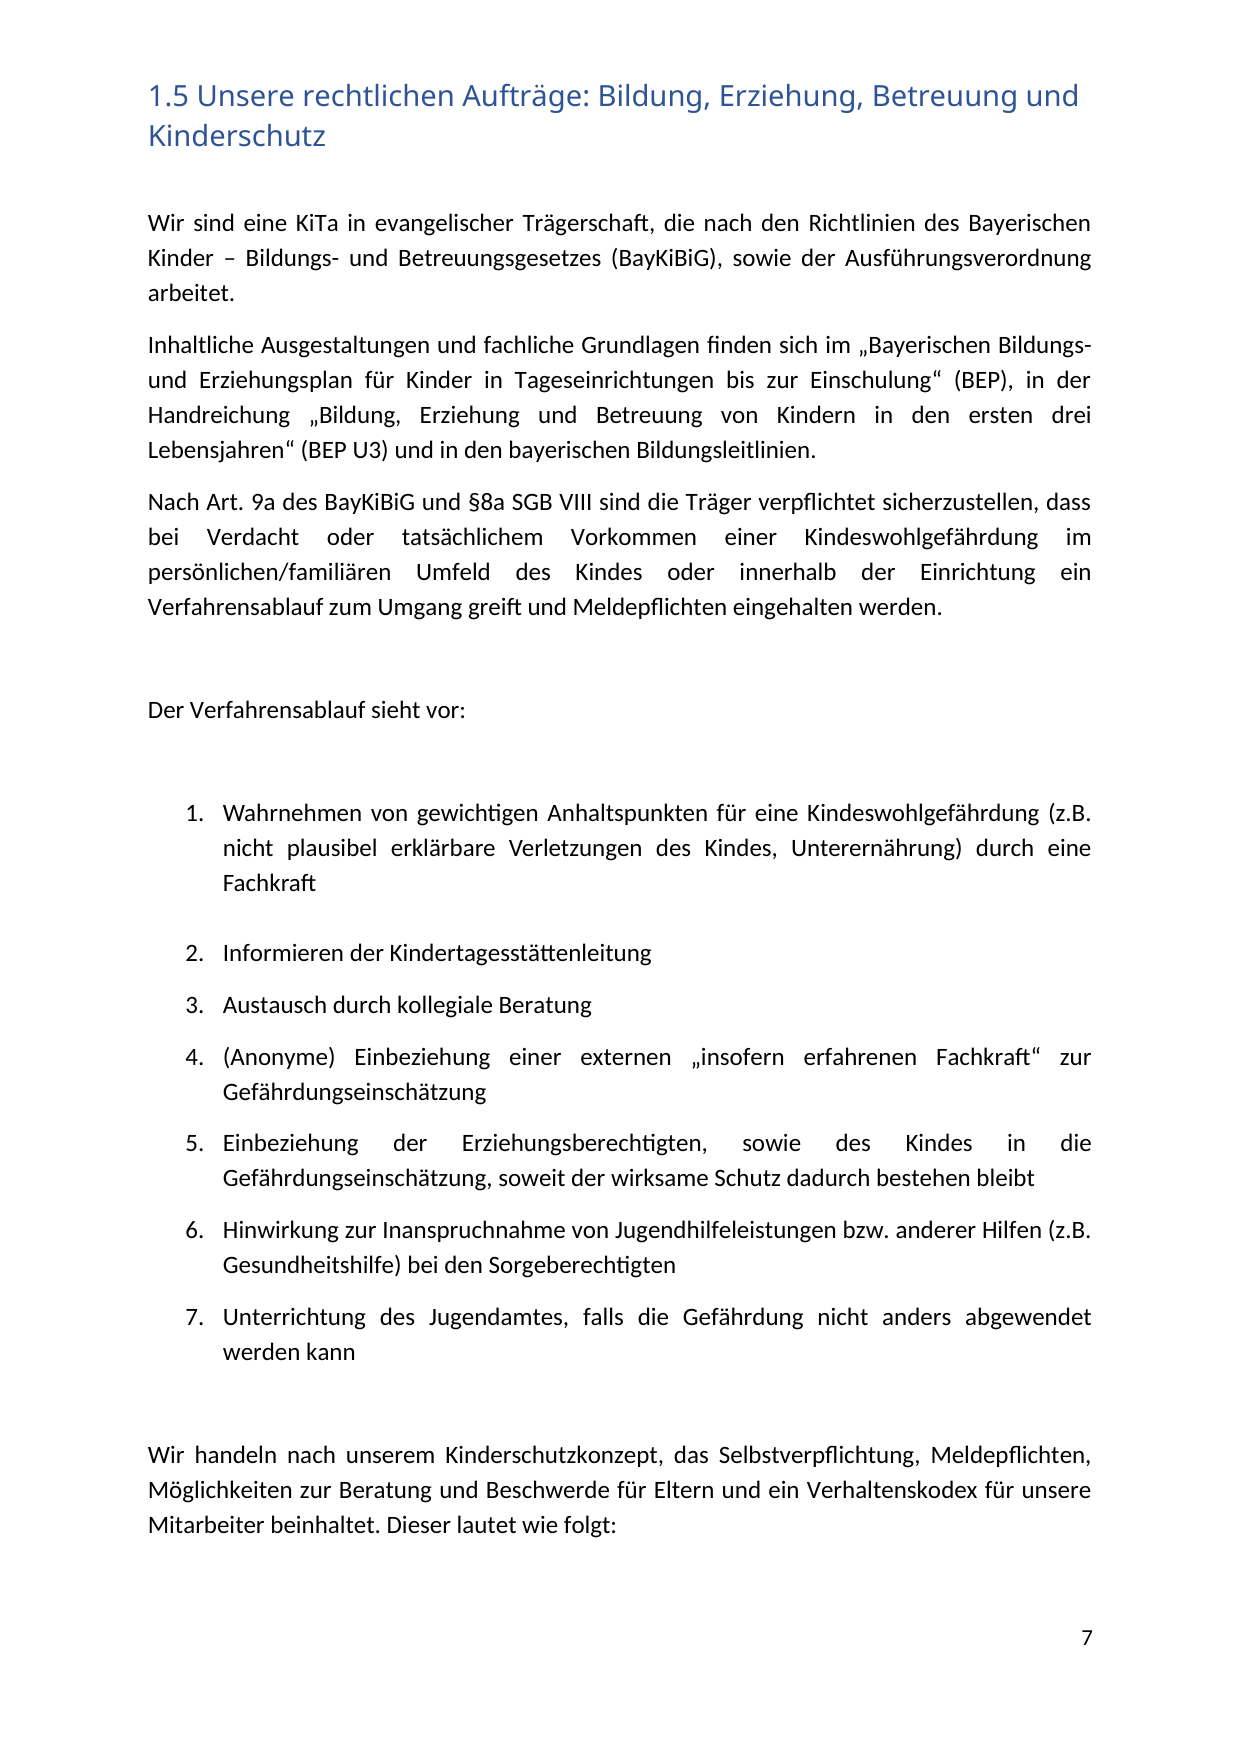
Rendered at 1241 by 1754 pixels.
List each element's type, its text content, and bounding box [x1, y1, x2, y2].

list Informieren der Kindertagesstättenleitung [185, 937, 1093, 968]
list Wahrnehmen von gewichtigen Anhaltspunkten für eine Kindeswohlgefährdung (z.B. nicht plausibel erklärbare Verletzungen des Kindes, Unterernährung) durch eine Fachkraft [185, 797, 1093, 898]
list Hinwirkung zur Inanspruchnahme von Jugendhilfeleistungen bzw. anderer Hilfen (z.B. Gesundheitshilfe) bei den Sorgeberechtigten [185, 1214, 1093, 1280]
list Einbeziehung der Erziehungsberechtigten, sowie des Kindes in die Gefährdungseinschätzung, soweit der wirksame Schutz dadurch bestehen bleibt [185, 1127, 1093, 1193]
list Austausch durch kollegiale Beratung [185, 989, 1093, 1020]
list (Anonyme) Einbeziehung einer externen „insofern erfahrenen Fachkraft“ zur Gefährdungseinschätzung [185, 1041, 1093, 1106]
text Wir sind eine KiTa in evangelischer Trägerschaft, die nach den Richtlinien des Bayerischen Kinder – Bildungs- und Betreuungsgesetzes (BayKiBiG), sowie der Ausführungsverordnung arbeitet. [148, 207, 1093, 308]
text Der Verfahrensablauf sieht vor: [148, 694, 1093, 725]
list Unterrichtung des Jugendamtes, falls die Gefährdung nicht anders abgewendet werden kann [185, 1301, 1093, 1366]
subtitle 1.5 Unsere rechtlichen Aufträge: Bildung, Erziehung, Betreuung und Kinderschutz [148, 75, 1093, 155]
text Wir handeln nach unserem Kinderschutzkonzept, das Selbstverpflichtung, Meldepflichten, Möglichkeiten zur Beratung und Beschwerde für Eltern und ein Verhaltenskodex für unsere Mitarbeiter beinhaltet. Dieser lautet wie folgt: [148, 1439, 1093, 1540]
text Nach Art. 9a des BayKiBiG und §8a SGB VIII sind die Träger verpflichtet sicherzustellen, dass bei Verdacht oder tatsächlichem Vorkommen einer Kindeswohlgefährdung im persönlichen/familiären Umfeld des Kindes oder innerhalb der Einrichtung ein Verfahrensablauf zum Umgang greift und Meldepflichten eingehalten werden. [148, 486, 1093, 621]
text Inhaltliche Ausgestaltungen und fachliche Grundlagen finden sich im „Bayerischen Bildungs- und Erziehungsplan für Kinder in Tageseinrichtungen bis zur Einschulung“ (BEP), in der Handreichung „Bildung, Erziehung und Betreuung von Kindern in den ersten drei Lebensjahren“ (BEP U3) und in den bayerischen Bildungsleitlinien. [148, 329, 1093, 465]
